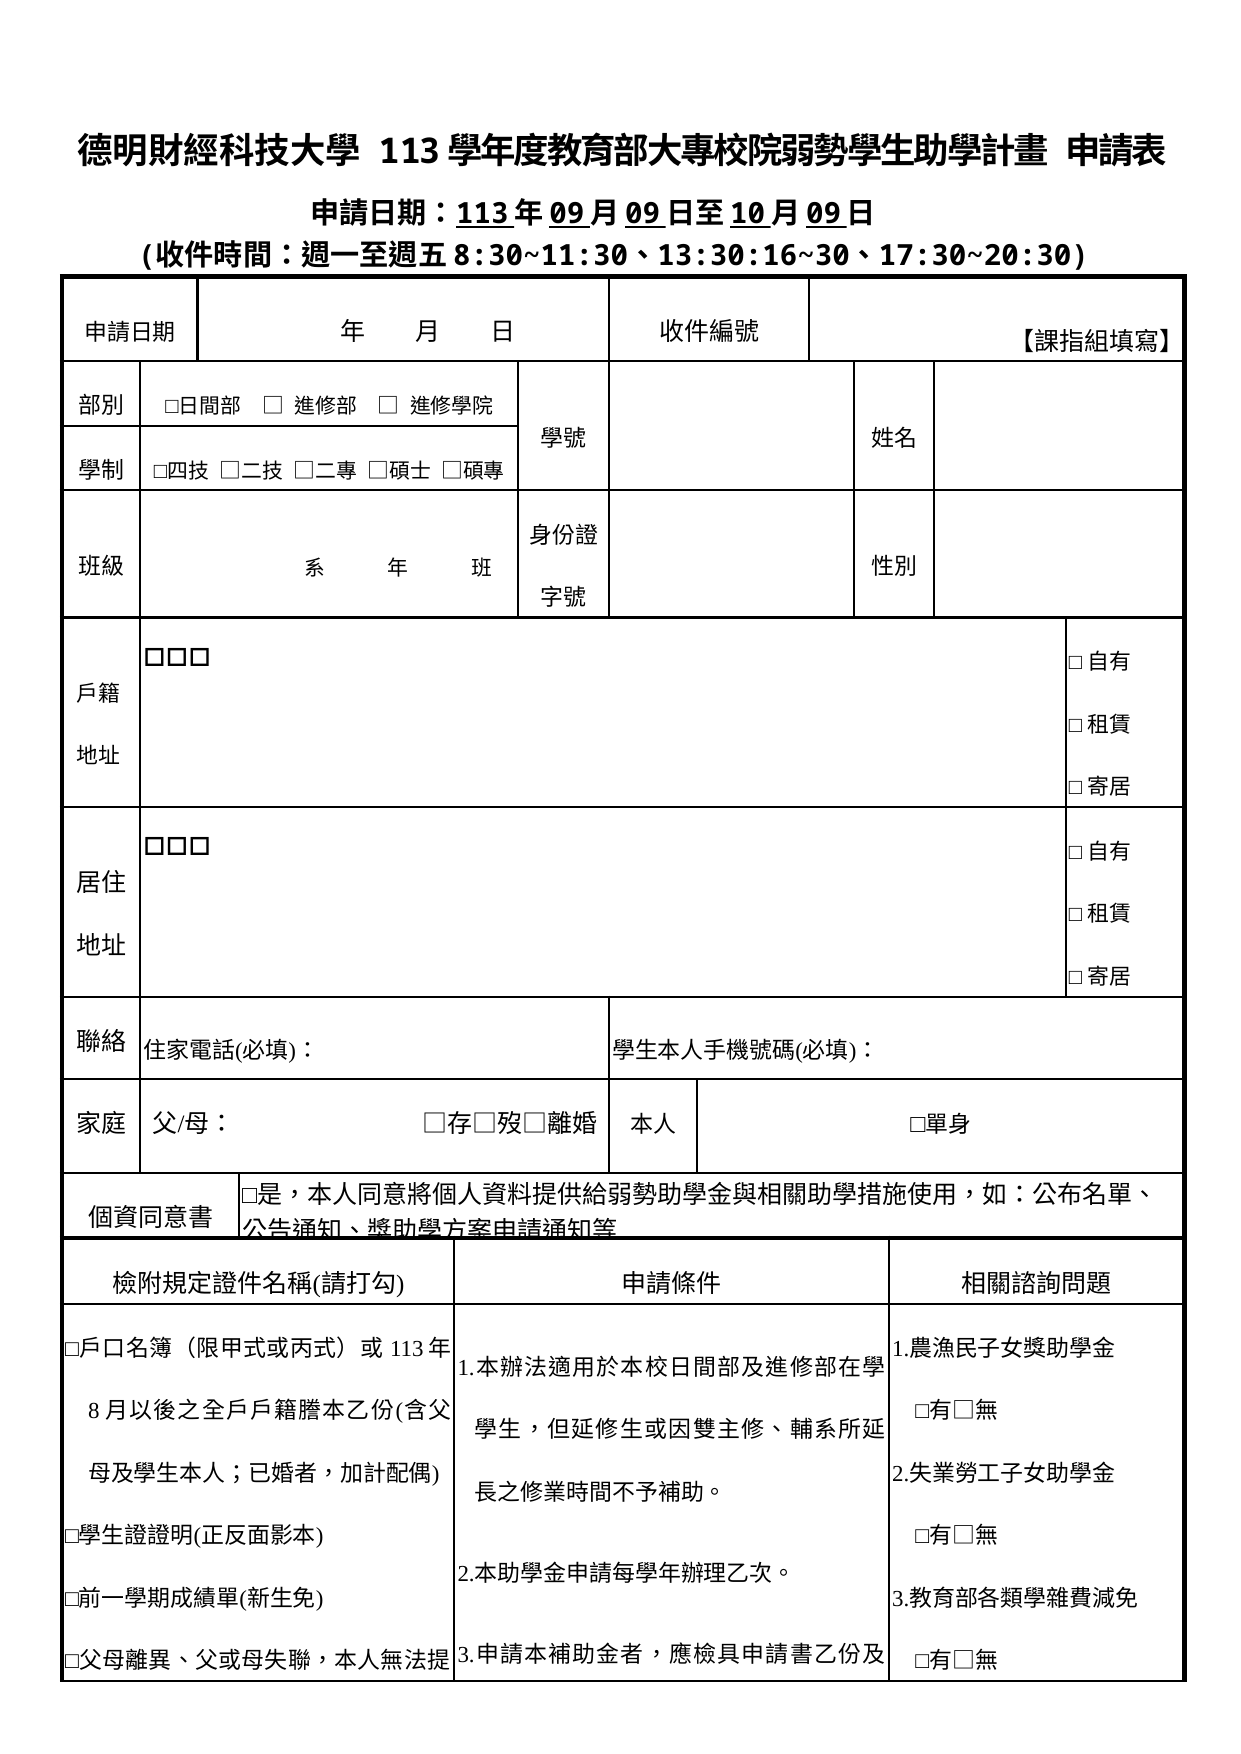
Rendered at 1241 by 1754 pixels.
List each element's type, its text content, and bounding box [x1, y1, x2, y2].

table_cell 系 年 班 [141, 491, 517, 616]
table_cell 【課指組填寫】 [810, 279, 1182, 360]
table_cell 學生本人手機號碼(必填)： [610, 998, 1182, 1078]
table_cell □四技 □二技 □二專 □碩士 □碩專 [141, 427, 517, 489]
table_cell 居住 地址 [64, 808, 139, 996]
table_cell 部別 [64, 362, 139, 425]
table_cell 身份證字號 [519, 491, 608, 616]
table_cell □戶口名簿（限甲式或丙式）或113年8月以後之全戶戶籍謄本乙份(含父母及學生本人；已婚者，加計配偶) □學生證證明(正反面影本) □前一學期成績單(新生免) □父母離異、父或母失聯，本人無法提 [64, 1305, 453, 1680]
table_header 德明財經科技大學 113學年度教育部大專校院弱勢學生助學計畫 申請表 申請日期：113年09月09日至10月09日 (收件時間：週一至週五8:30~11:30、13:30:16~30、17:30~20:30) [62, 96, 1184, 274]
table_cell 收件編號 [610, 279, 808, 360]
table_cell 家庭狀況 [64, 1080, 139, 1172]
table_cell 申請日期 [64, 279, 196, 360]
table_cell [935, 362, 1182, 489]
table_cell [610, 491, 853, 616]
table_cell □單身 □已婚 [698, 1080, 1182, 1172]
table_cell 申請條件 [455, 1240, 888, 1303]
table_cell 父/母： □存□歿□離婚 父/母： □存□歿□離婚 [141, 1080, 608, 1172]
table_cell 相關諮詢問題 [890, 1240, 1182, 1303]
table_cell 檢附規定證件名稱(請打勾) [64, 1240, 453, 1303]
table_cell 學制 [64, 427, 139, 489]
table_cell □ 自有 □ 租賃 □ 寄居 [1067, 619, 1182, 806]
table_cell 學號 [519, 362, 608, 489]
table_cell □是，本人同意將個人資料提供給弱勢助學金與相關助學措施使用，如：公布名單、公告通知、獎助學方案申請通知等 [240, 1174, 1182, 1236]
table_cell 1.本辦法適用於本校日間部及進修部在學學生，但延修生或因雙主修、輔系所延長之修業時間不予補助。 2.本助學金申請每學年辦理乙次。 3.申請本補助金者，應檢具申請書乙份及 [455, 1305, 888, 1680]
table_cell 班級 [64, 491, 139, 616]
table_cell 性別 [855, 491, 933, 616]
table_cell [610, 362, 853, 489]
table_cell  [141, 619, 1065, 806]
table_cell 聯絡電話 [64, 998, 139, 1078]
table_cell □日間部 □ 進修部 □ 進修學院 [141, 362, 517, 425]
table_cell [935, 491, 1182, 616]
table_cell 戶籍 地址 [64, 619, 139, 806]
table_cell 年 月 日 [199, 279, 608, 360]
table_cell 本人 婚姻 狀況 [610, 1080, 696, 1172]
table_cell  [141, 808, 1065, 996]
table_cell 個資同意書 [64, 1174, 238, 1236]
table_cell □ 自有 □ 租賃 □ 寄居 [1067, 808, 1182, 996]
table_cell 住家電話(必填)： [141, 998, 608, 1078]
table_cell 1.農漁民子女獎助學金 □有□無 2.失業勞工子女助學金 □有□無 3.教育部各類學雜費減免 □有□無 [890, 1305, 1182, 1680]
table_cell 姓名 [855, 362, 933, 489]
